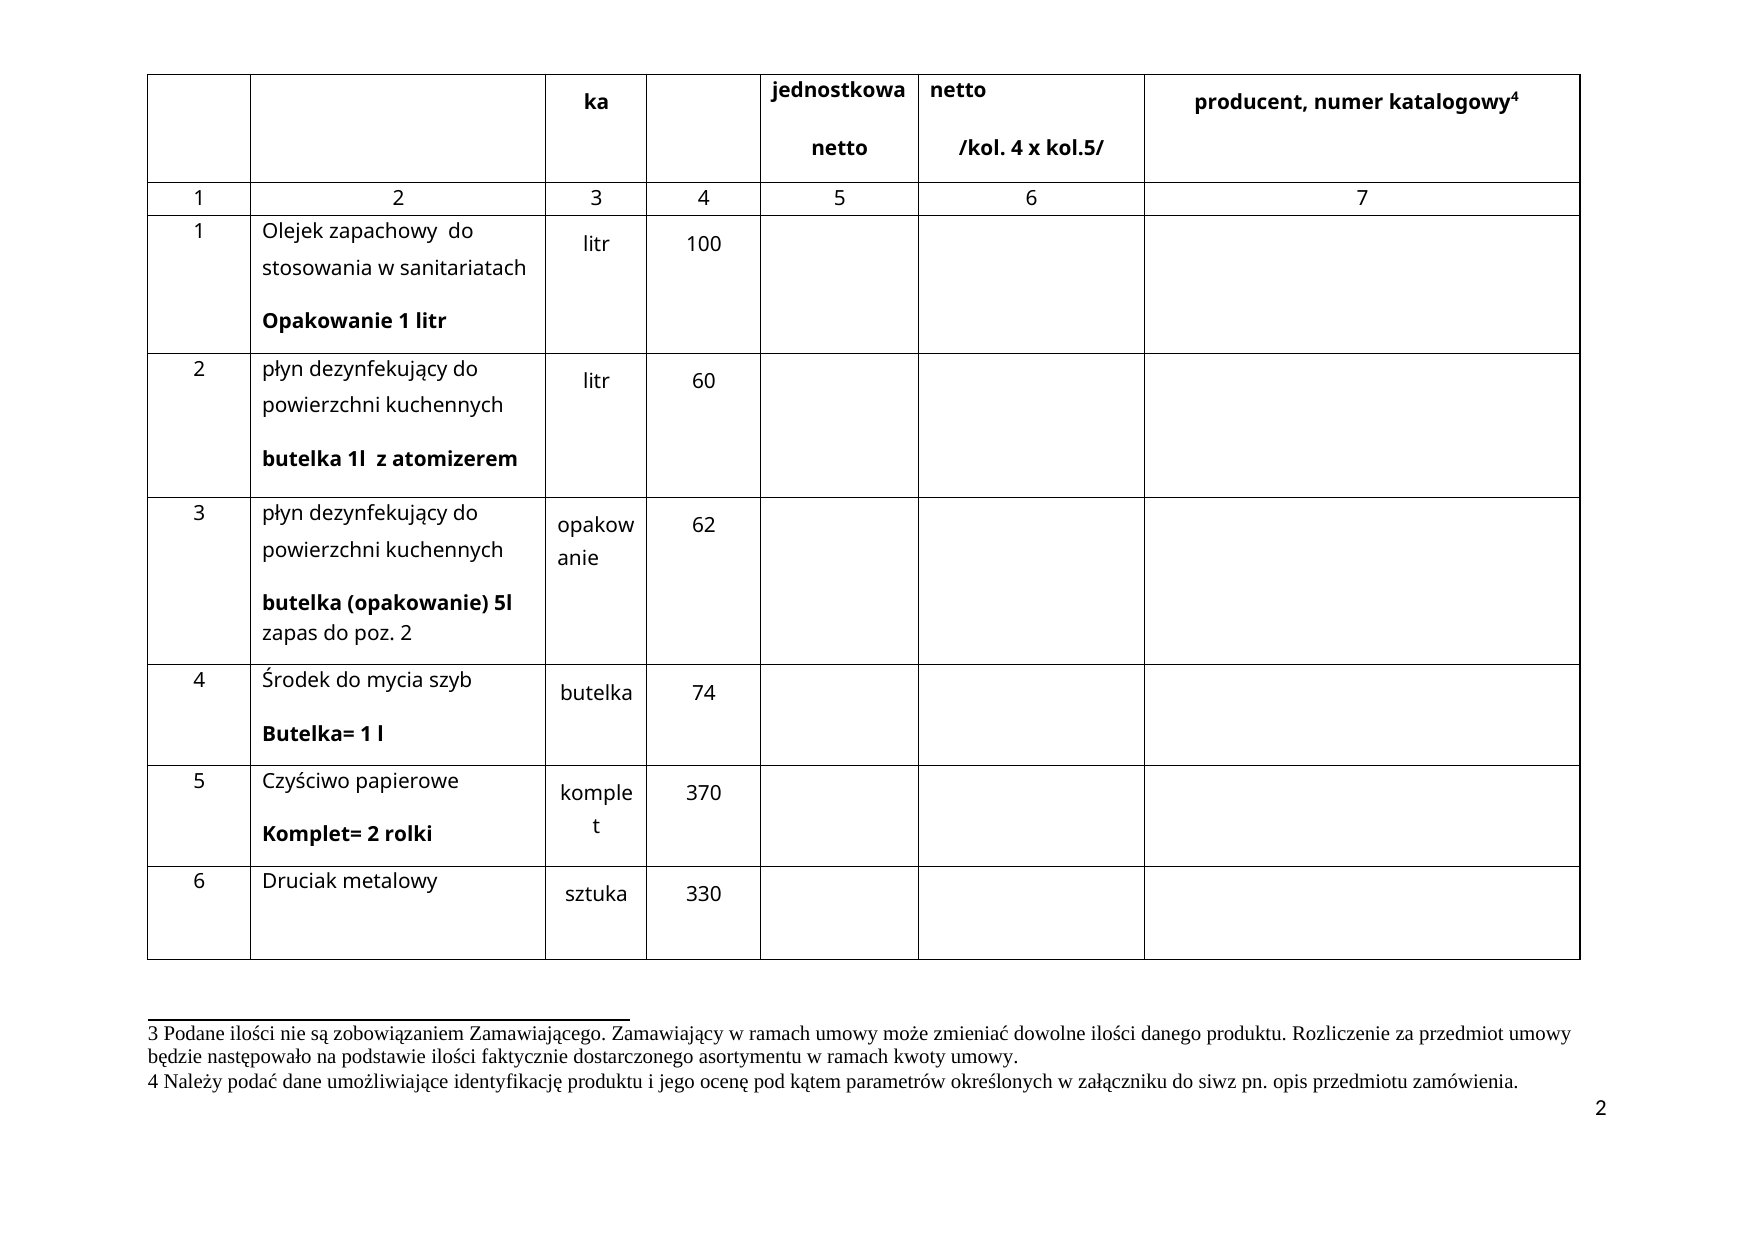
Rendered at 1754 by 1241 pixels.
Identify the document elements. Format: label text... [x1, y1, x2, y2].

table_header [647, 75, 760, 182]
table_cell Olejek zapachowy do stosowania w sanitariatach Opakowanie 1 litr [251, 216, 545, 353]
table_cell [761, 867, 918, 959]
table_cell 1 [148, 183, 250, 215]
table_cell 6 [919, 183, 1144, 215]
table_cell [761, 216, 918, 353]
table_header [148, 75, 250, 182]
table_cell 74 [647, 665, 760, 765]
table_header netto /kol. 4 x kol.5/ [919, 75, 1144, 182]
table_cell 5 [761, 183, 918, 215]
table_cell litr [546, 216, 646, 353]
table_cell 330 [647, 867, 760, 959]
table_cell 2 [251, 183, 545, 215]
table_cell 3 [546, 183, 646, 215]
table_header producent, numer katalogowy [1145, 75, 1579, 182]
table_cell 4 [148, 665, 250, 765]
table_cell [919, 867, 1144, 959]
table_cell butelka [546, 665, 646, 765]
table_cell [1145, 766, 1579, 866]
table_cell [1145, 867, 1579, 959]
table_cell 5 [148, 766, 250, 866]
table_cell 4 [647, 183, 760, 215]
table_cell litr [546, 354, 646, 497]
table_cell [919, 498, 1144, 664]
table_cell [1145, 665, 1579, 765]
table_cell [761, 354, 918, 497]
table_cell 7 [1145, 183, 1579, 215]
table_cell 60 [647, 354, 760, 497]
table_header [251, 75, 545, 182]
table_cell 6 [148, 867, 250, 959]
table_cell [1145, 354, 1579, 497]
table_cell 100 [647, 216, 760, 353]
table_cell 62 [647, 498, 760, 664]
table_cell 1 [148, 216, 250, 353]
table_cell 2 [148, 354, 250, 497]
table_cell [761, 766, 918, 866]
table_cell [761, 665, 918, 765]
table_cell [919, 766, 1144, 866]
table_cell [1145, 498, 1579, 664]
table_cell płyn dezynfekujący do powierzchni kuchennych butelka 1l z atomizerem [251, 354, 545, 497]
table_cell Środek do mycia szyb Butelka= 1 l [251, 665, 545, 765]
table_cell [919, 665, 1144, 765]
table_cell 3 [148, 498, 250, 664]
table_header ka [546, 75, 646, 182]
table_cell opakowanie [546, 498, 646, 664]
table_cell 370 [647, 766, 760, 866]
table_cell [919, 354, 1144, 497]
table_cell sztuka [546, 867, 646, 959]
table_cell [1145, 216, 1579, 353]
table_cell Druciak metalowy [251, 867, 545, 959]
table_header jednostkowa netto [761, 75, 918, 182]
table_cell komplet [546, 766, 646, 866]
table_cell Czyściwo papierowe Komplet= 2 rolki [251, 766, 545, 866]
table_cell płyn dezynfekujący do powierzchni kuchennych butelka (opakowanie) 5l zapas do poz. 2 [251, 498, 545, 664]
table_cell [919, 216, 1144, 353]
table_cell [761, 498, 918, 664]
